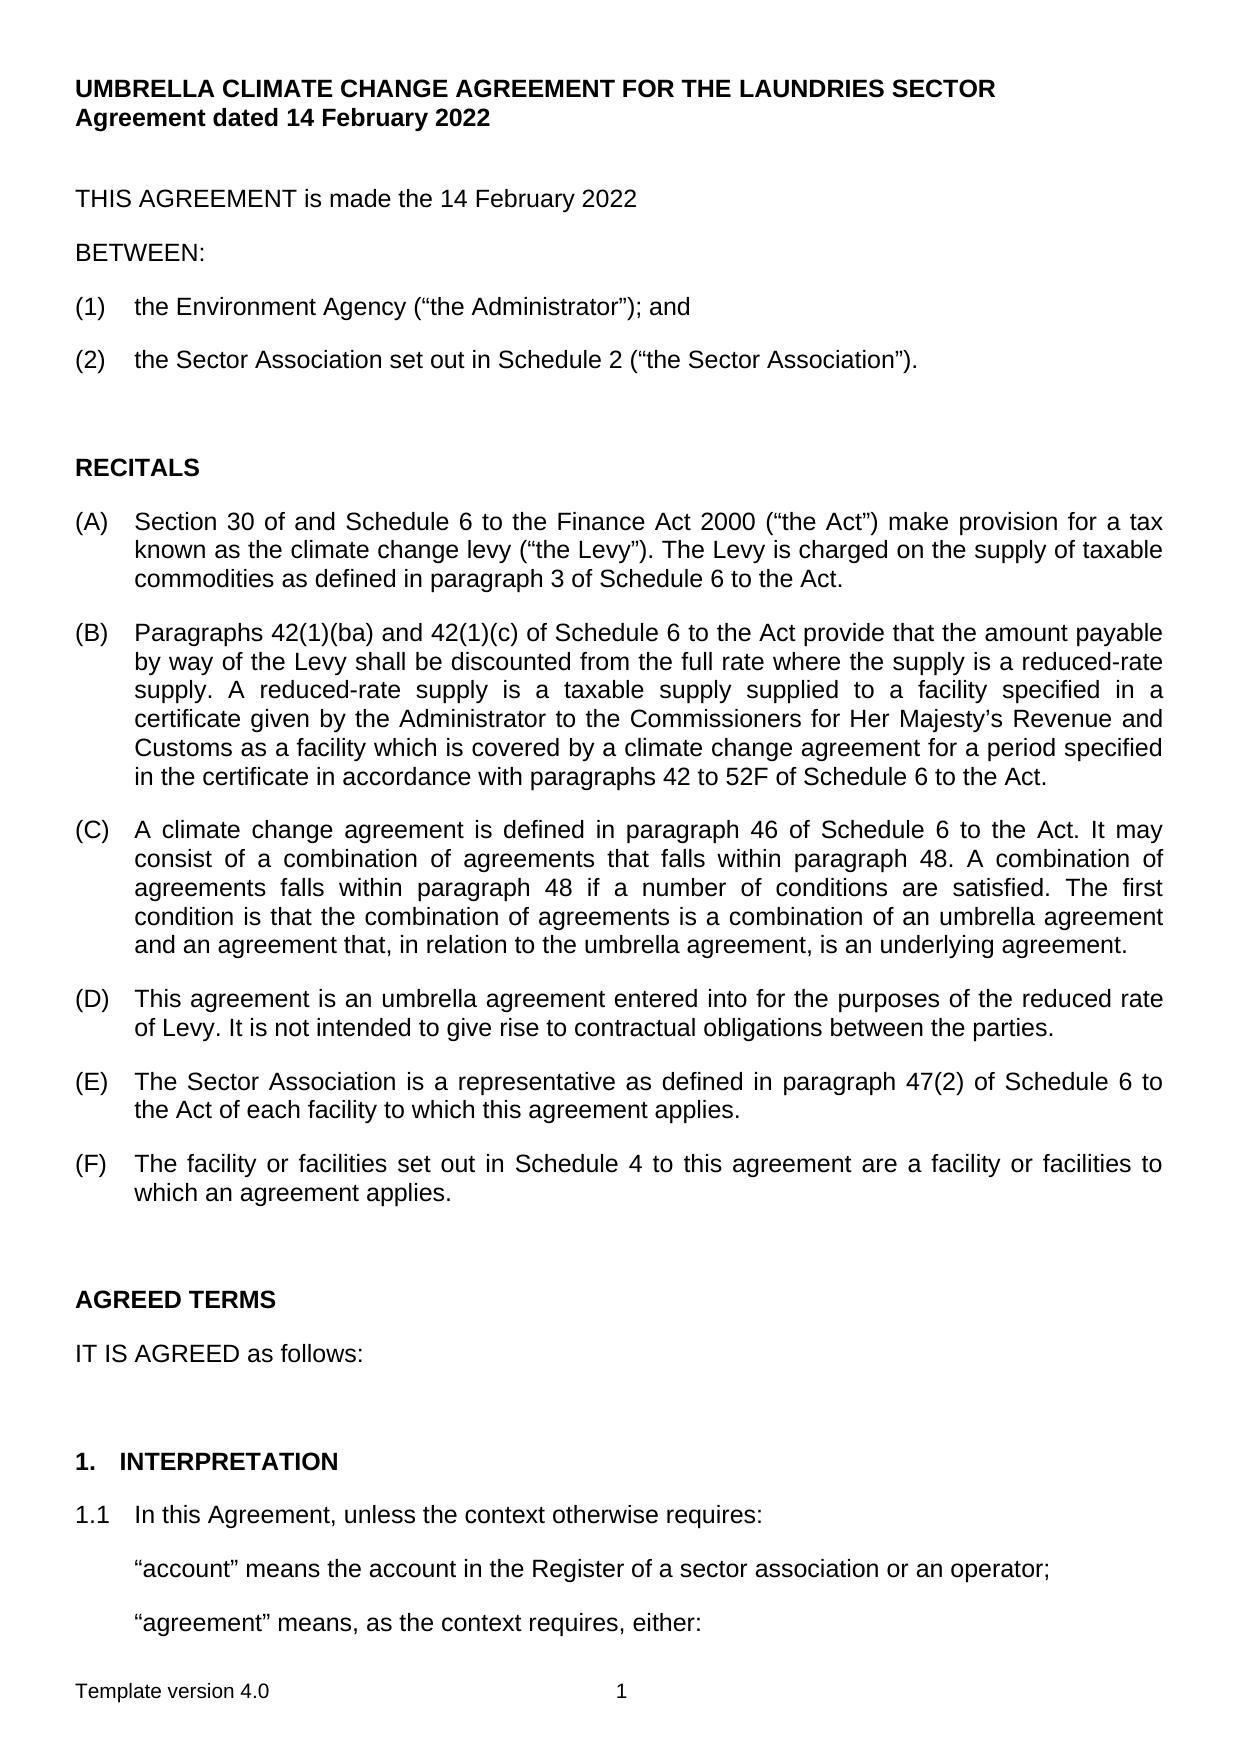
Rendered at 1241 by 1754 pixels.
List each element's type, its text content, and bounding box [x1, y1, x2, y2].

list INTERPRETATION [75, 1446, 1165, 1475]
text AGREED TERMS [75, 1285, 1165, 1314]
text BETWEEN: [75, 238, 1165, 266]
list In this Agreement, unless the context otherwise requires: [75, 1500, 1165, 1529]
text IT IS AGREED as follows: [75, 1339, 1165, 1368]
text “account” means the account in the Register of a sector association or an operator; [134, 1554, 1165, 1583]
text THIS AGREEMENT is made the 14 February 2022 [75, 184, 1165, 213]
list Section 30 of and Schedule 6 to the Finance Act 2000 (“the Act”) make provision for a tax known as the climate change levy (“the Levy”). The Levy is charged on the supply of taxable commodities as defined in paragraph 3 of Schedule 6 to the Act. [75, 506, 1165, 593]
text (1) the Environment Agency (“the Administrator”); and [75, 291, 1165, 320]
text (2) the Sector Association set out in Schedule 2 (“the Sector Association”). [75, 345, 1165, 374]
list The facility or facilities set out in Schedule 4 to this agreement are a facility or facilities to which an agreement applies. [75, 1149, 1165, 1206]
list Paragraphs 42(1)(ba) and 42(1)(c) of Schedule 6 to the Act provide that the amount payable by way of the Levy shall be discounted from the full rate where the supply is a reduced-rate supply. A reduced-rate supply is a taxable supply supplied to a facility specified in a certificate given by the Administrator to the Commissioners for Her Majesty’s Revenue and Customs as a facility which is covered by a climate change agreement for a period specified in the certificate in accordance with paragraphs 42 to 52F of Schedule 6 to the Act. [75, 618, 1165, 790]
list The Sector Association is a representative as defined in paragraph 47(2) of Schedule 6 to the Act of each facility to which this agreement applies. [75, 1066, 1165, 1124]
text “agreement” means, as the context requires, either: [134, 1608, 1165, 1636]
text RECITALS [75, 453, 1165, 481]
list This agreement is an umbrella agreement entered into for the purposes of the reduced rate of Levy. It is not intended to give rise to contractual obligations between the parties. [75, 984, 1165, 1041]
list A climate change agreement is defined in paragraph 46 of Schedule 6 to the Act. It may consist of a combination of agreements that falls within paragraph 48. A combination of agreements falls within paragraph 48 if a number of conditions are satisfied. The first condition is that the combination of agreements is a combination of an umbrella agreement and an agreement that, in relation to the umbrella agreement, is an underlying agreement. [75, 815, 1165, 959]
